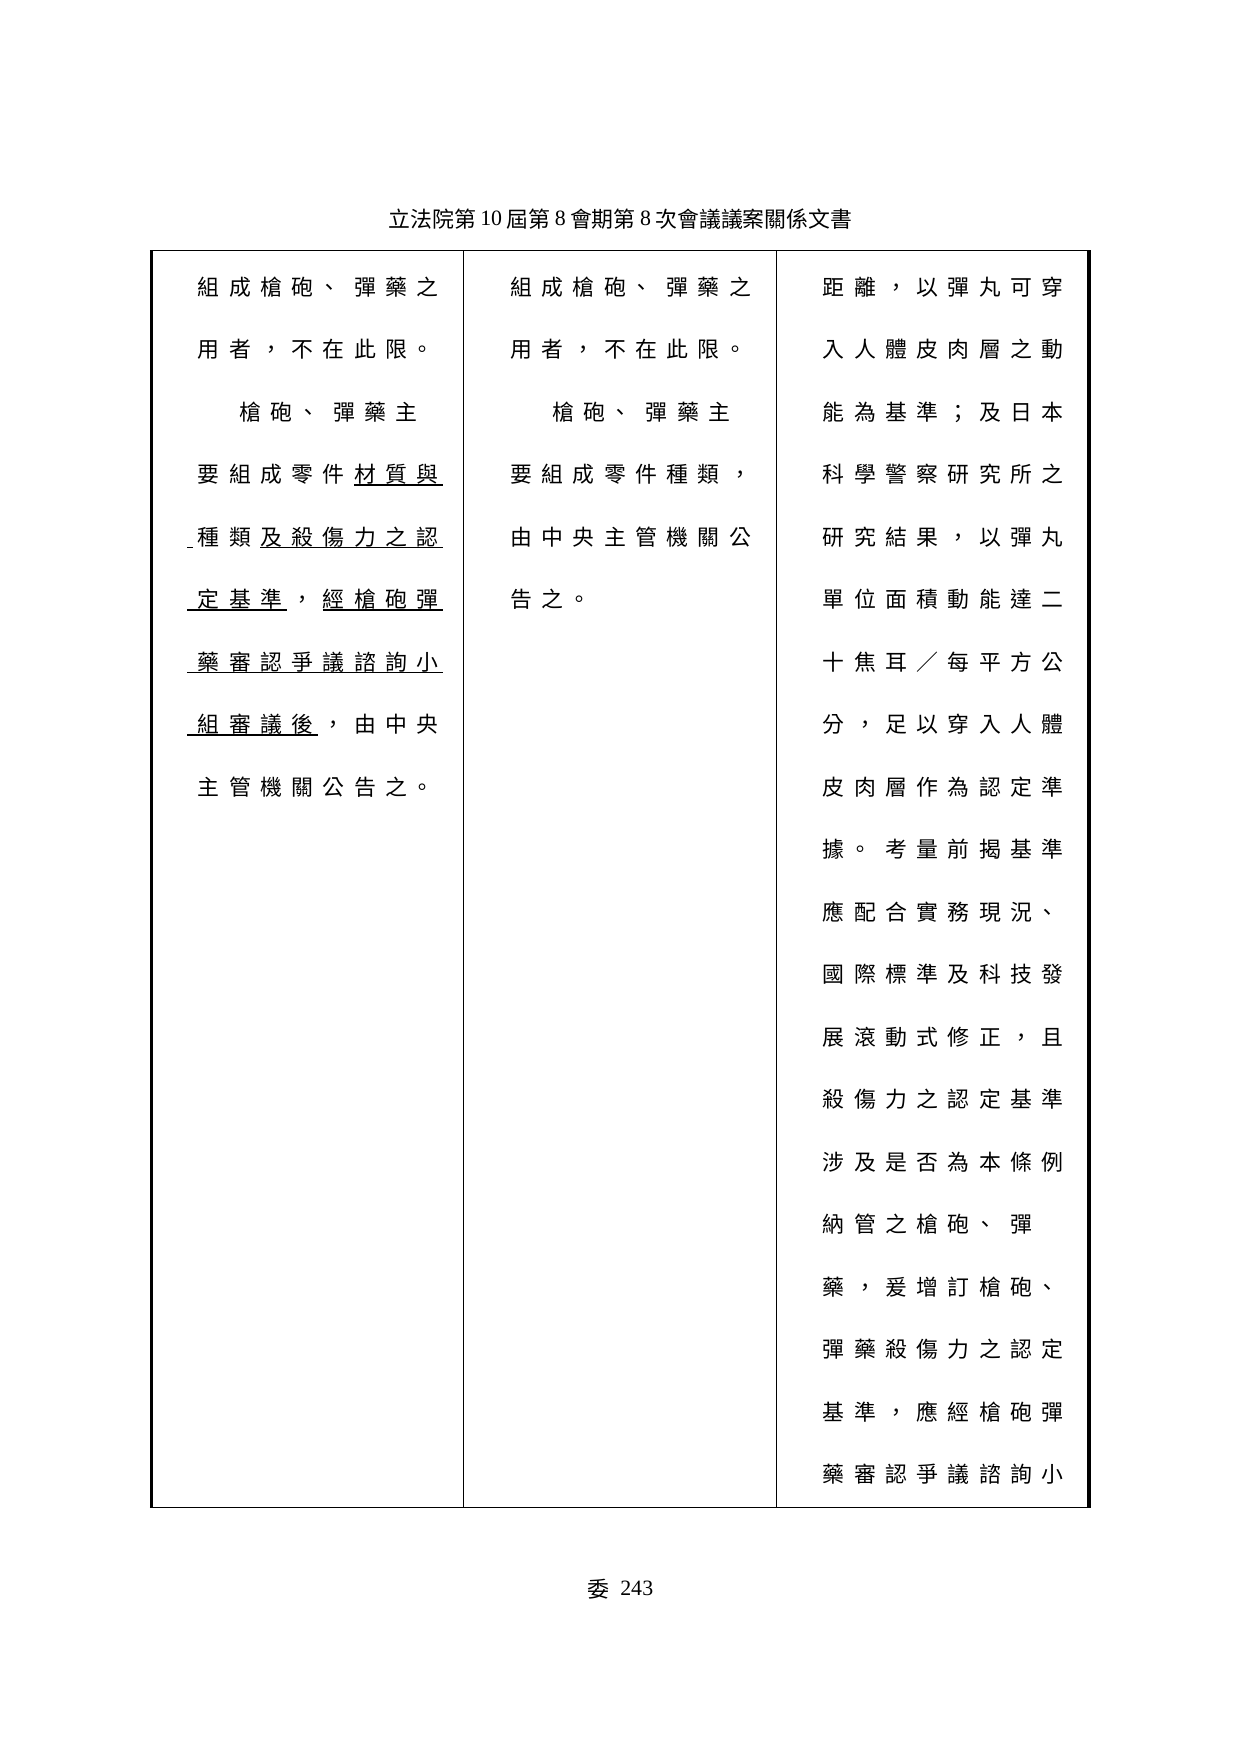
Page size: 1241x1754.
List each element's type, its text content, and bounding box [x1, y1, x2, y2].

table_cell 組成槍砲、彈藥之用者，不在此限。 槍砲、彈藥主要組成零件材質與種類及殺傷力之認定基準，經槍砲彈藥審認爭議諮詢小組審議後，由中央主管機關公告之。 [153, 251, 463, 1507]
table_cell 距離，以彈丸可穿入人體皮肉層之動能為基準；及日本科學警察研究所之研究結果，以彈丸單位面積動能達二十焦耳／每平方公分，足以穿入人體皮肉層作為認定準據。考量前揭基準應配合實務現況、國際標準及科技發展滾動式修正，且殺傷力之認定基準涉及是否為本條例納管之槍砲、彈藥，爰增訂槍砲、彈藥殺傷力之認定基準，應經槍砲彈藥審認爭議諮詢小 [777, 251, 1087, 1507]
table_cell 組成槍砲、彈藥之用者，不在此限。 槍砲、彈藥主要組成零件種類，由中央主管機關公告之。 [464, 251, 776, 1507]
